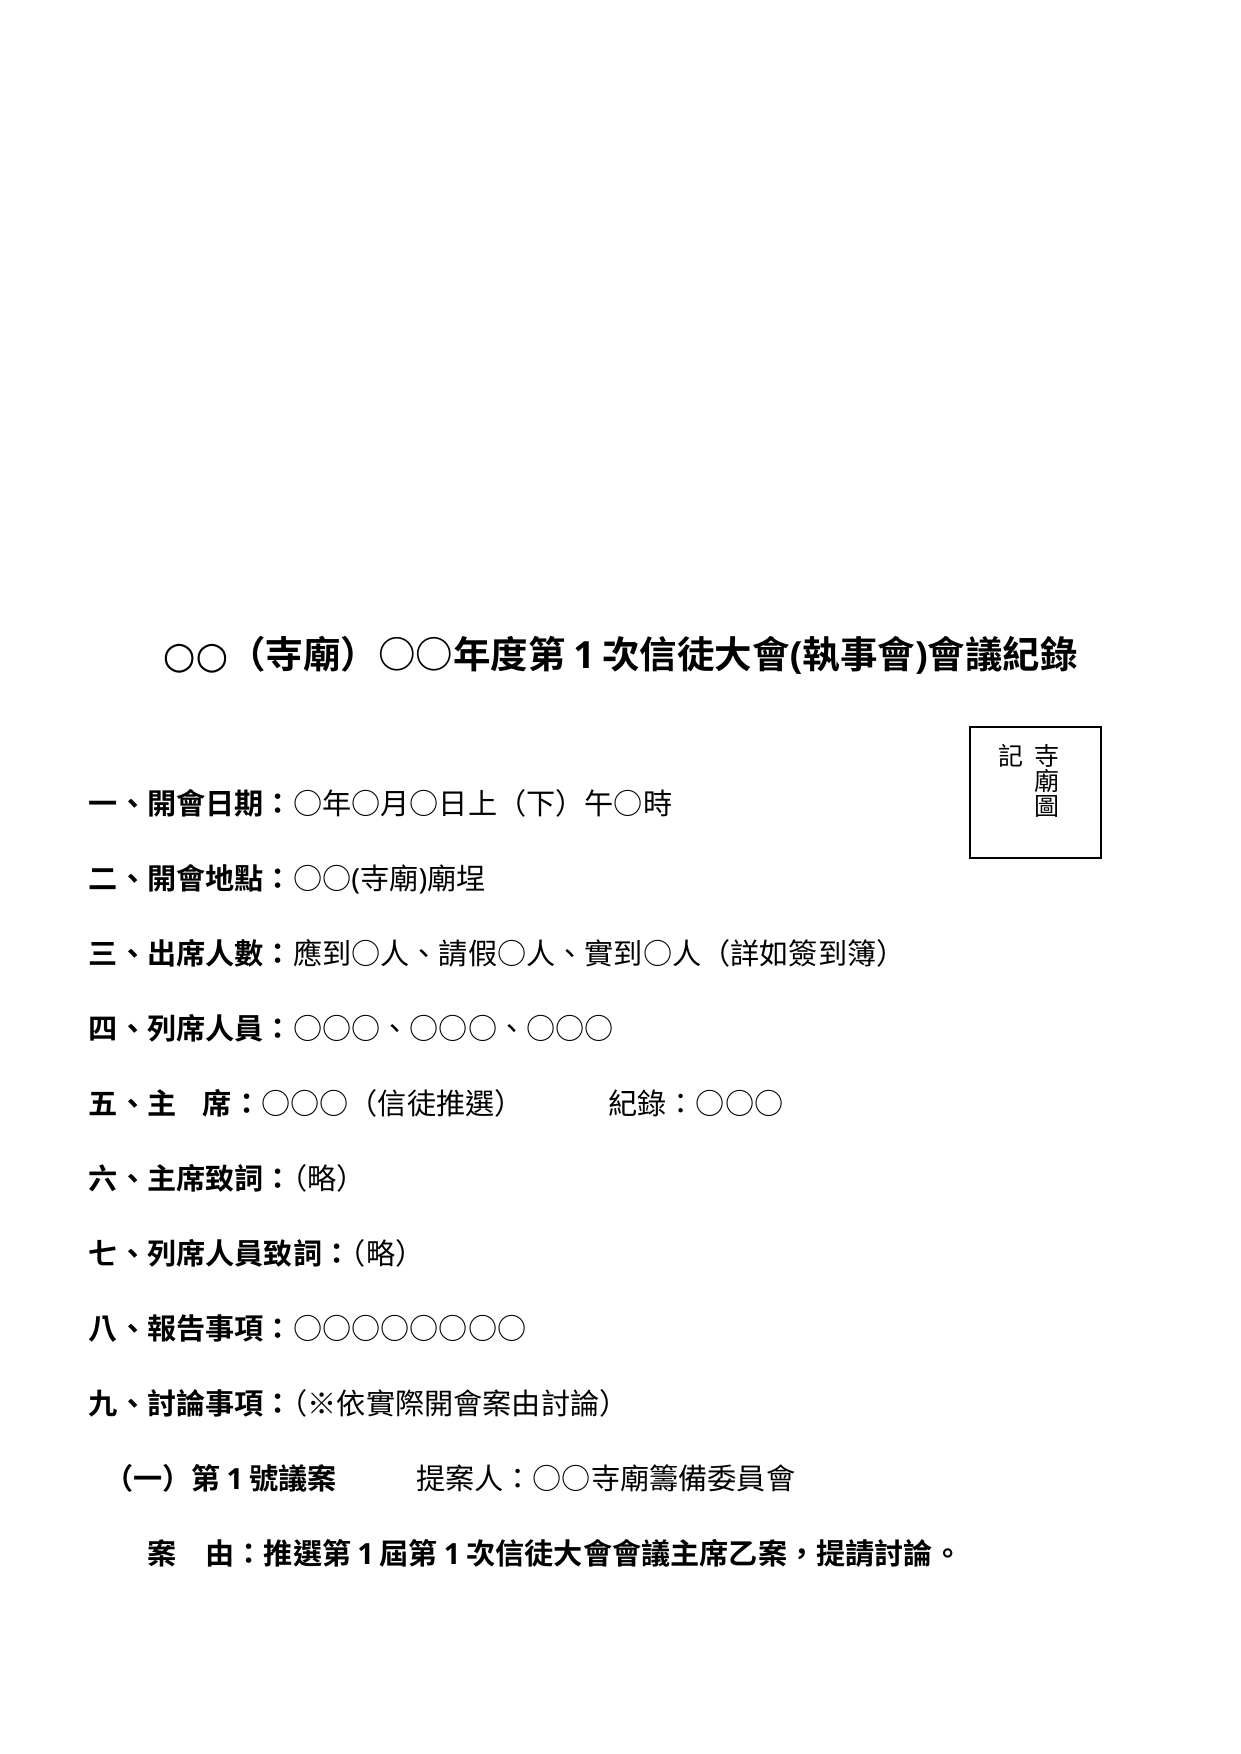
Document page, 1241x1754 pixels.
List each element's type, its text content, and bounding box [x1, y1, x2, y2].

text 九、討論事項：（※依實際開會案由討論） [89, 1364, 1152, 1439]
text （一）第1號議案 提案人：○○寺廟籌備委員會 [89, 1439, 1152, 1514]
text 寺廟圖記 [993, 743, 1065, 842]
text 七、列席人員致詞：（略） [89, 1214, 1152, 1289]
text 一、開會日期：○年○月○日上（下）午○時 [89, 764, 969, 839]
text 八、報告事項：○○○○○○○○ [89, 1289, 1152, 1364]
text ○○（寺廟）○○年度第1次信徒大會(執事會)會議紀錄 [89, 614, 1152, 689]
text [1102, 764, 1152, 839]
text 案 由：推選第1屆第1次信徒大會會議主席乙案，提請討論。 [89, 1514, 1152, 1589]
text 四、列席人員：○○○、○○○、○○○ [89, 989, 1152, 1064]
text 二、開會地點：○○(寺廟)廟埕 [89, 839, 1152, 914]
text 六、主席致詞：（略） [89, 1139, 1152, 1214]
text 五、主 席：○○○（信徒推選） 紀錄：○○○ [89, 1064, 1152, 1139]
text 三、出席人數：應到○人、請假○人、實到○人（詳如簽到簿） [89, 914, 1152, 989]
